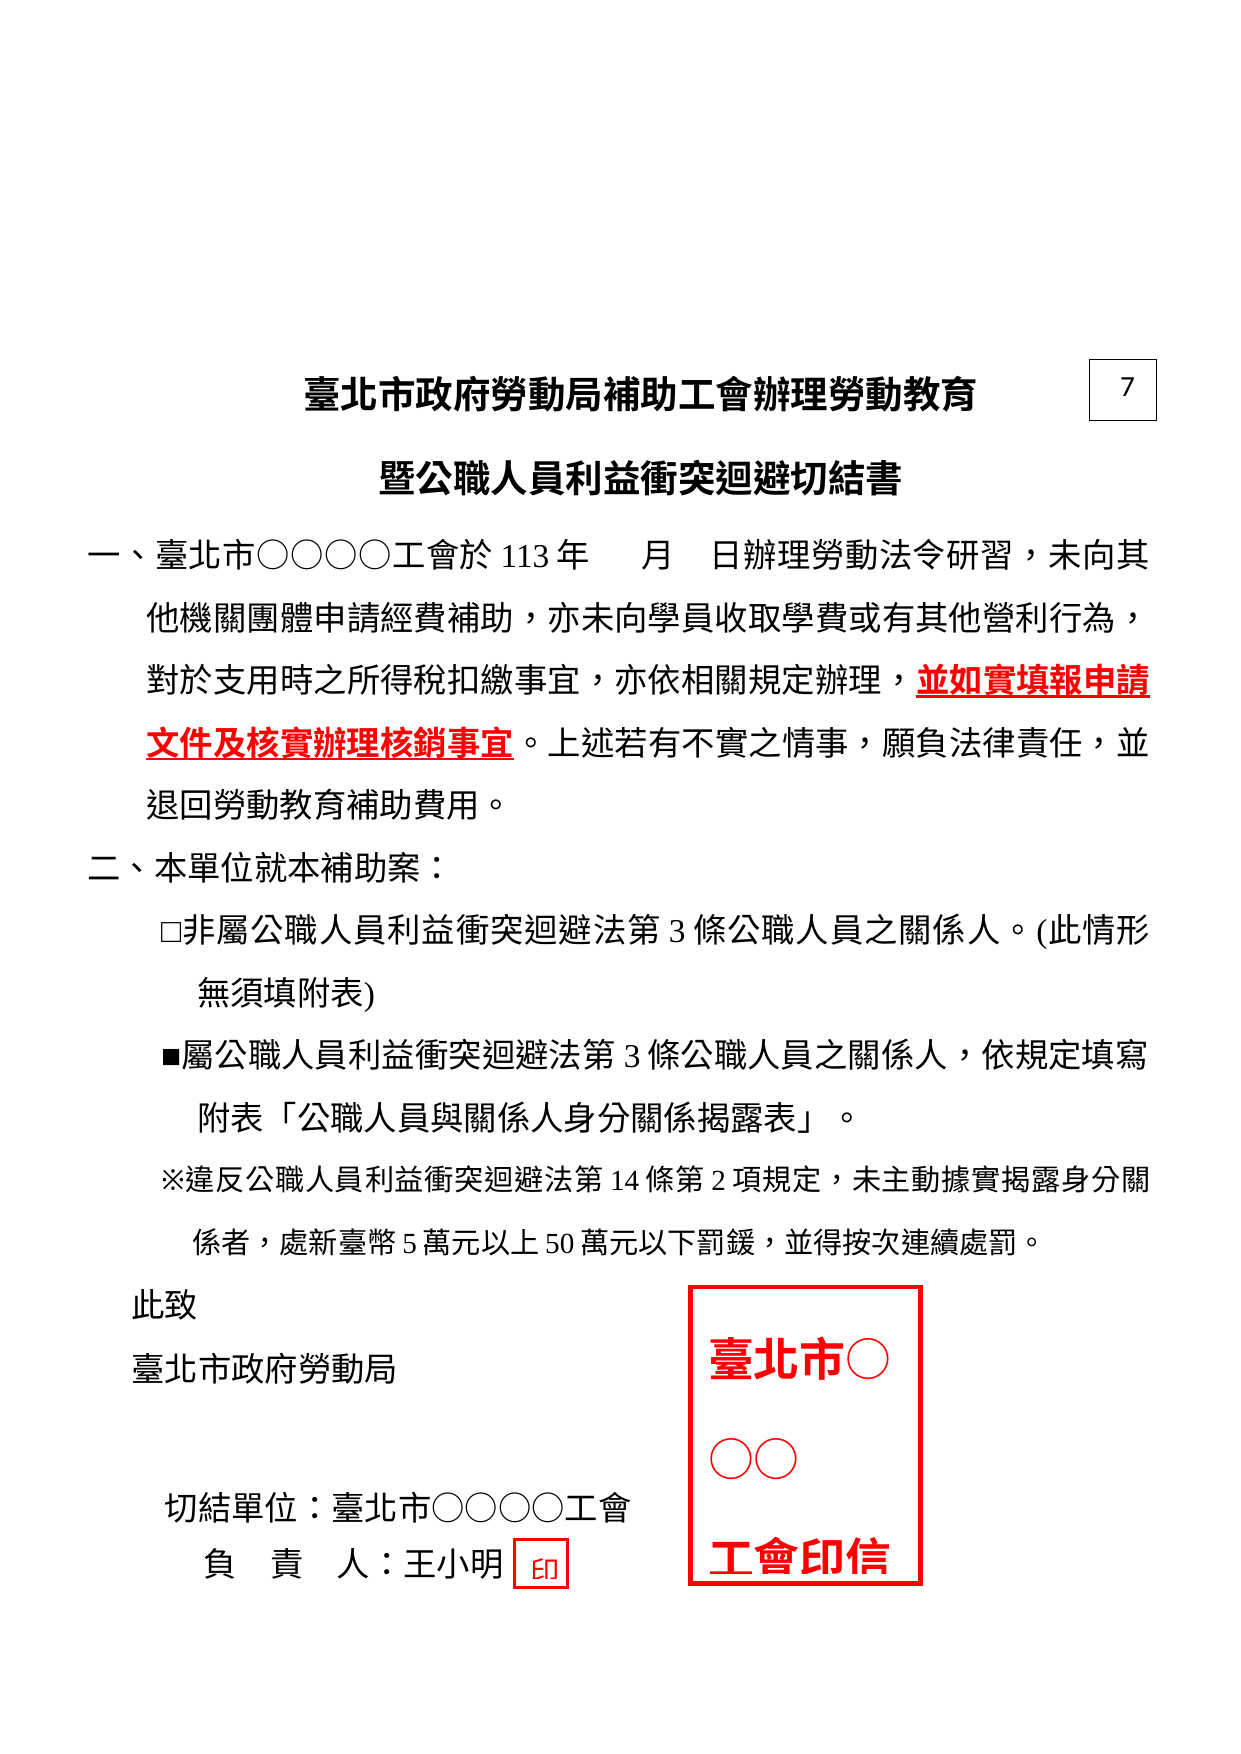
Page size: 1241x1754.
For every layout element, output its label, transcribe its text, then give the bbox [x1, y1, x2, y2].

text 工會印信 [708, 1497, 903, 1573]
text 二、本單位就本補助案： [87, 824, 1150, 886]
text [569, 1546, 688, 1584]
text 暨公職人員利益衝突迴避切結書 [131, 434, 1150, 497]
text [923, 1490, 1150, 1527]
text 此致 [131, 1261, 1150, 1324]
text □非屬公職人員利益衝突迴避法第3條公職人員之關係人。(此情形無須填附表) [161, 886, 1150, 1011]
text [516, 1541, 566, 1586]
text 臺北市政府勞動局 [131, 1343, 688, 1391]
text 7 [1105, 368, 1141, 403]
text ■屬公職人員利益衝突迴避法第3條公職人員之關係人，依規定填寫附表「公職人員與關係人身分關係揭露表」。 [161, 1011, 1150, 1136]
text 印 [531, 1549, 551, 1578]
text 負 責 人：王小明 [131, 1539, 513, 1589]
text 切結單位：臺北市○○○○工會 [131, 1490, 688, 1527]
text [923, 1343, 1150, 1391]
text 臺北市政府勞動局補助工會辦理勞動教育 [131, 351, 1150, 413]
text ※違反公職人員利益衝突迴避法第14條第2項規定，未主動據實揭露身分關係者，處新臺幣5萬元以上50萬元以下罰鍰，並得按次連續處罰。 [161, 1136, 1150, 1261]
text 臺北市政府勞動局補助工會辦理勞動教育 [1090, 360, 1156, 420]
text 一、臺北市○○○○工會於113年 月 日辦理勞動法令研習，未向其他機關團體申請經費補助，亦未向學員收取學費或有其他營利行為，對於支用時之所得稅扣繳事宜，亦依相關規定辦理，並如實填報申請文件及核實辦理核銷事宜。上述若有不實之情事，願負法律責任，並退回勞動教育補助費用。 [87, 511, 1150, 824]
text [693, 1289, 918, 1581]
text [923, 1546, 1150, 1584]
text 臺北市○○○ [708, 1297, 903, 1497]
